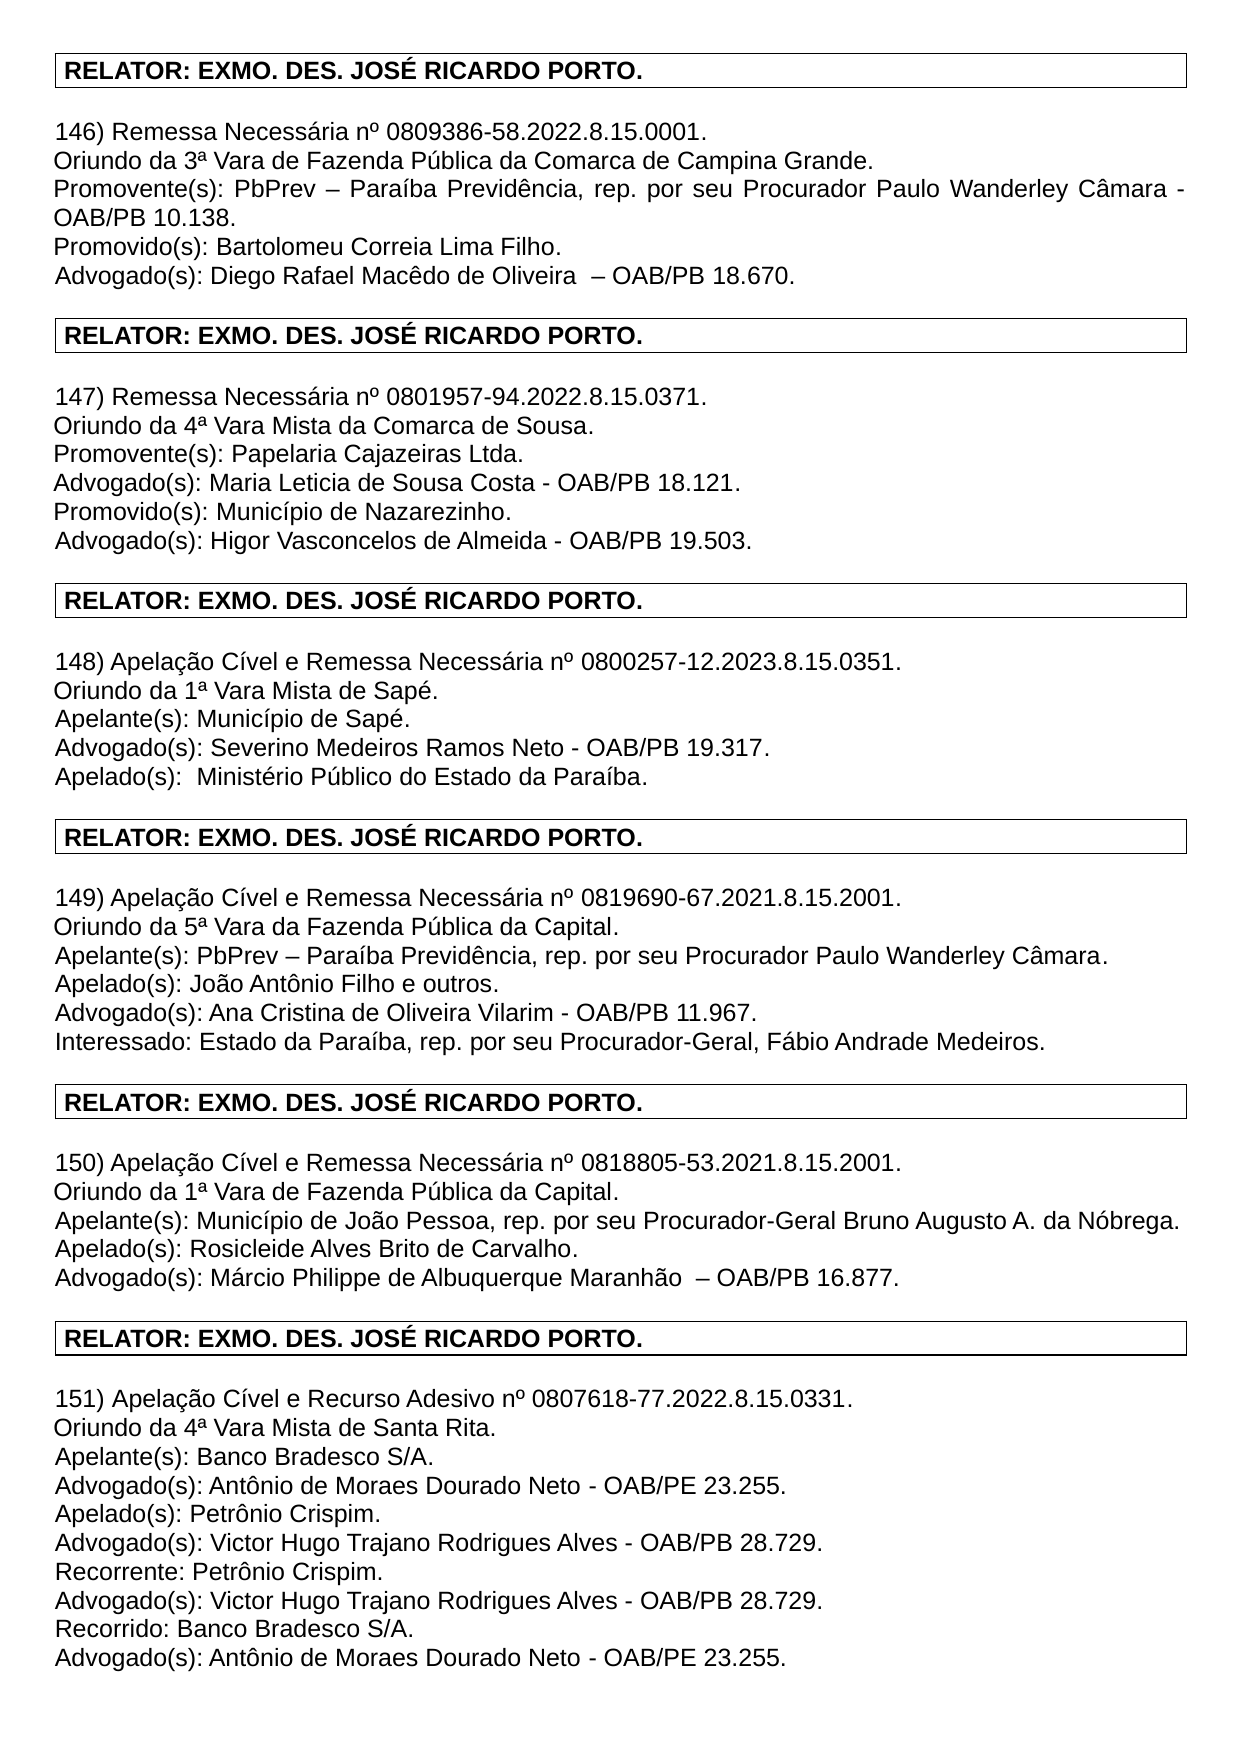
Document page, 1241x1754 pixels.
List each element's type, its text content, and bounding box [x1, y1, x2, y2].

text Advogado(s): Antônio de Moraes Dourado Neto - OAB/PE 23.255. [54, 1643, 1187, 1672]
text Oriundo da 4ª Vara Mista de Santa Rita. [53, 1413, 1187, 1442]
text Oriundo da 5ª Vara da Fazenda Pública da Capital. [53, 912, 1187, 941]
text Oriundo da 1ª Vara de Fazenda Pública da Capital. [53, 1177, 1187, 1206]
text 148) Apelação Cível e Remessa Necessária nº 0800257-12.2023.8.15.0351. [54, 647, 1187, 676]
text Apelante(s): Banco Bradesco S/A. [54, 1442, 1187, 1471]
text Apelante(s): Município de João Pessoa, rep. por seu Procurador-Geral Bruno Augusto A. da Nóbrega. [54, 1206, 1187, 1234]
text Apelante(s): Município de Sapé. [54, 704, 1187, 733]
text RELATOR: EXMO. DES. JOSÉ RICARDO PORTO. [56, 584, 1186, 617]
text 150) Apelação Cível e Remessa Necessária nº 0818805-53.2021.8.15.2001. [54, 1148, 1187, 1177]
text Apelado(s): Ministério Público do Estado da Paraíba. [54, 762, 1187, 791]
text 146) Remessa Necessária nº 0809386-58.2022.8.15.0001. [54, 117, 1187, 146]
text RELATOR: EXMO. DES. JOSÉ RICARDO PORTO. [56, 820, 1186, 853]
text Promovente(s): PbPrev – Paraíba Previdência, rep. por seu Procurador Paulo Wanderley Câmara - OAB/PB 10.138. [53, 174, 1187, 232]
text Apelado(s): Rosicleide Alves Brito de Carvalho. [54, 1234, 1187, 1263]
text 147) Remessa Necessária nº 0801957-94.2022.8.15.0371. [54, 382, 1187, 411]
text Promovido(s): Bartolomeu Correia Lima Filho. [53, 232, 1187, 261]
text Recorrido: Banco Bradesco S/A. [54, 1614, 1187, 1643]
text Advogado(s): Maria Leticia de Sousa Costa - OAB/PB 18.121. [53, 468, 1187, 497]
text Interessado: Estado da Paraíba, rep. por seu Procurador-Geral, Fábio Andrade Medeiros. [54, 1027, 1187, 1056]
text Advogado(s): Severino Medeiros Ramos Neto - OAB/PB 19.317. [54, 733, 1187, 762]
text Promovente(s): Papelaria Cajazeiras Ltda. [53, 439, 1187, 468]
text Advogado(s): Márcio Philippe de Albuquerque Maranhão – OAB/PB 16.877. [54, 1263, 1187, 1292]
text Oriundo da 1ª Vara Mista de Sapé. [53, 676, 1187, 704]
text RELATOR: EXMO. DES. JOSÉ RICARDO PORTO. [56, 319, 1186, 352]
text Advogado(s): Victor Hugo Trajano Rodrigues Alves - OAB/PB 28.729. [54, 1586, 1187, 1614]
text Advogado(s): Victor Hugo Trajano Rodrigues Alves - OAB/PB 28.729. [54, 1528, 1187, 1557]
text 149) Apelação Cível e Remessa Necessária nº 0819690-67.2021.8.15.2001. [54, 883, 1187, 912]
text RELATOR: EXMO. DES. JOSÉ RICARDO PORTO. [56, 1322, 1186, 1354]
text Oriundo da 3ª Vara de Fazenda Pública da Comarca de Campina Grande. [53, 146, 1187, 174]
text Apelado(s): Petrônio Crispim. [54, 1499, 1187, 1528]
text Apelante(s): PbPrev – Paraíba Previdência, rep. por seu Procurador Paulo Wanderley Câmara. [54, 941, 1187, 969]
text Apelado(s): João Antônio Filho e outros. [54, 969, 1187, 998]
text RELATOR: EXMO. DES. JOSÉ RICARDO PORTO. [56, 1085, 1186, 1118]
text Advogado(s): Antônio de Moraes Dourado Neto - OAB/PE 23.255. [54, 1471, 1187, 1499]
text Advogado(s): Diego Rafael Macêdo de Oliveira – OAB/PB 18.670. [54, 261, 1187, 289]
text Oriundo da 4ª Vara Mista da Comarca de Sousa. [53, 411, 1187, 439]
text Promovido(s): Município de Nazarezinho. [53, 497, 1187, 526]
text Advogado(s): Higor Vasconcelos de Almeida - OAB/PB 19.503. [54, 526, 1187, 554]
text 151) Apelação Cível e Recurso Adesivo nº 0807618-77.2022.8.15.0331. [54, 1384, 1187, 1413]
text Advogado(s): Ana Cristina de Oliveira Vilarim - OAB/PB 11.967. [54, 998, 1187, 1027]
text Recorrente: Petrônio Crispim. [54, 1557, 1187, 1586]
text RELATOR: EXMO. DES. JOSÉ RICARDO PORTO. [56, 54, 1186, 87]
